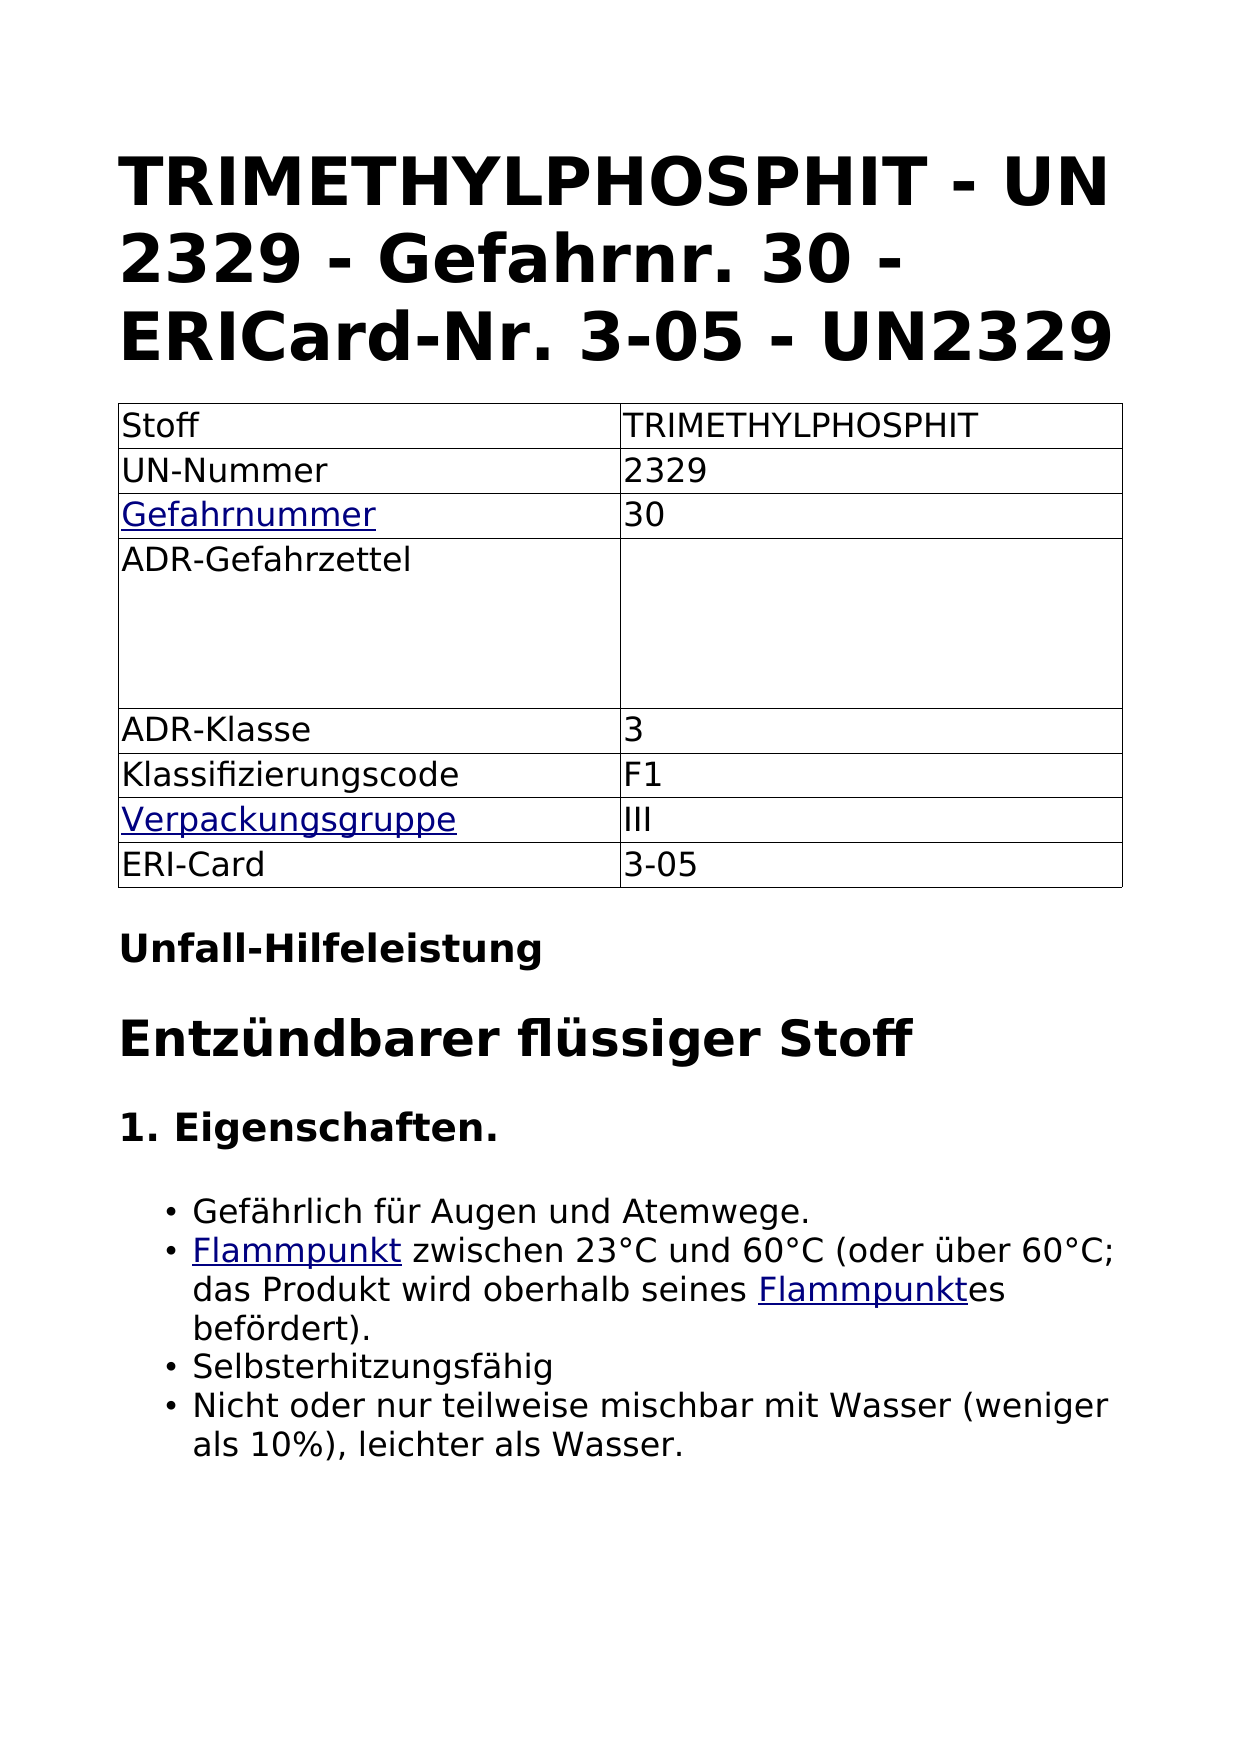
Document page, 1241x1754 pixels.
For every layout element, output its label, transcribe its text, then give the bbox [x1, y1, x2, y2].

list Nicht oder nur teilweise mischbar mit Wasser (weniger als 10%), leichter als Wasser. [177, 1387, 1122, 1464]
subtitle TRIMETHYLPHOSPHIT - UN 2329 - Gefahrnr. 30 - ERICard-Nr. 3-05 - UN2329 [118, 143, 1122, 376]
table_cell 3 [621, 709, 1122, 752]
list Gefährlich für Augen und Atemwege. [177, 1192, 1122, 1231]
table_cell UN-Nummer [119, 449, 620, 493]
table_cell [621, 539, 1122, 708]
table_cell Verpackungsgruppe [119, 798, 620, 842]
list Flammpunkt zwischen 23°C und 60°C (oder über 60°C; das Produkt wird oberhalb seines Flammpunktes befördert). [177, 1231, 1122, 1348]
table_cell Klassifizierungscode [119, 754, 620, 797]
table_cell 3-05 [621, 843, 1122, 887]
subtitle Unfall-Hilfeleistung [118, 927, 1122, 972]
list Selbsterhitzungsfähig [177, 1348, 1122, 1387]
table_cell F1 [621, 754, 1122, 797]
table_cell III [621, 798, 1122, 842]
table_cell ADR-Gefahrzettel [119, 539, 620, 708]
table_header TRIMETHYLPHOSPHIT [621, 404, 1122, 448]
table_cell ERI-Card [119, 843, 620, 887]
table_cell Gefahrnummer [119, 494, 620, 538]
subtitle Entzündbarer flüssiger Stoff [118, 1009, 1122, 1068]
table_cell ADR-Klasse [119, 709, 620, 752]
table_cell 2329 [621, 449, 1122, 493]
subtitle 1. Eigenschaften. [118, 1105, 1122, 1150]
table_header Stoff [119, 404, 620, 448]
table_cell 30 [621, 494, 1122, 538]
